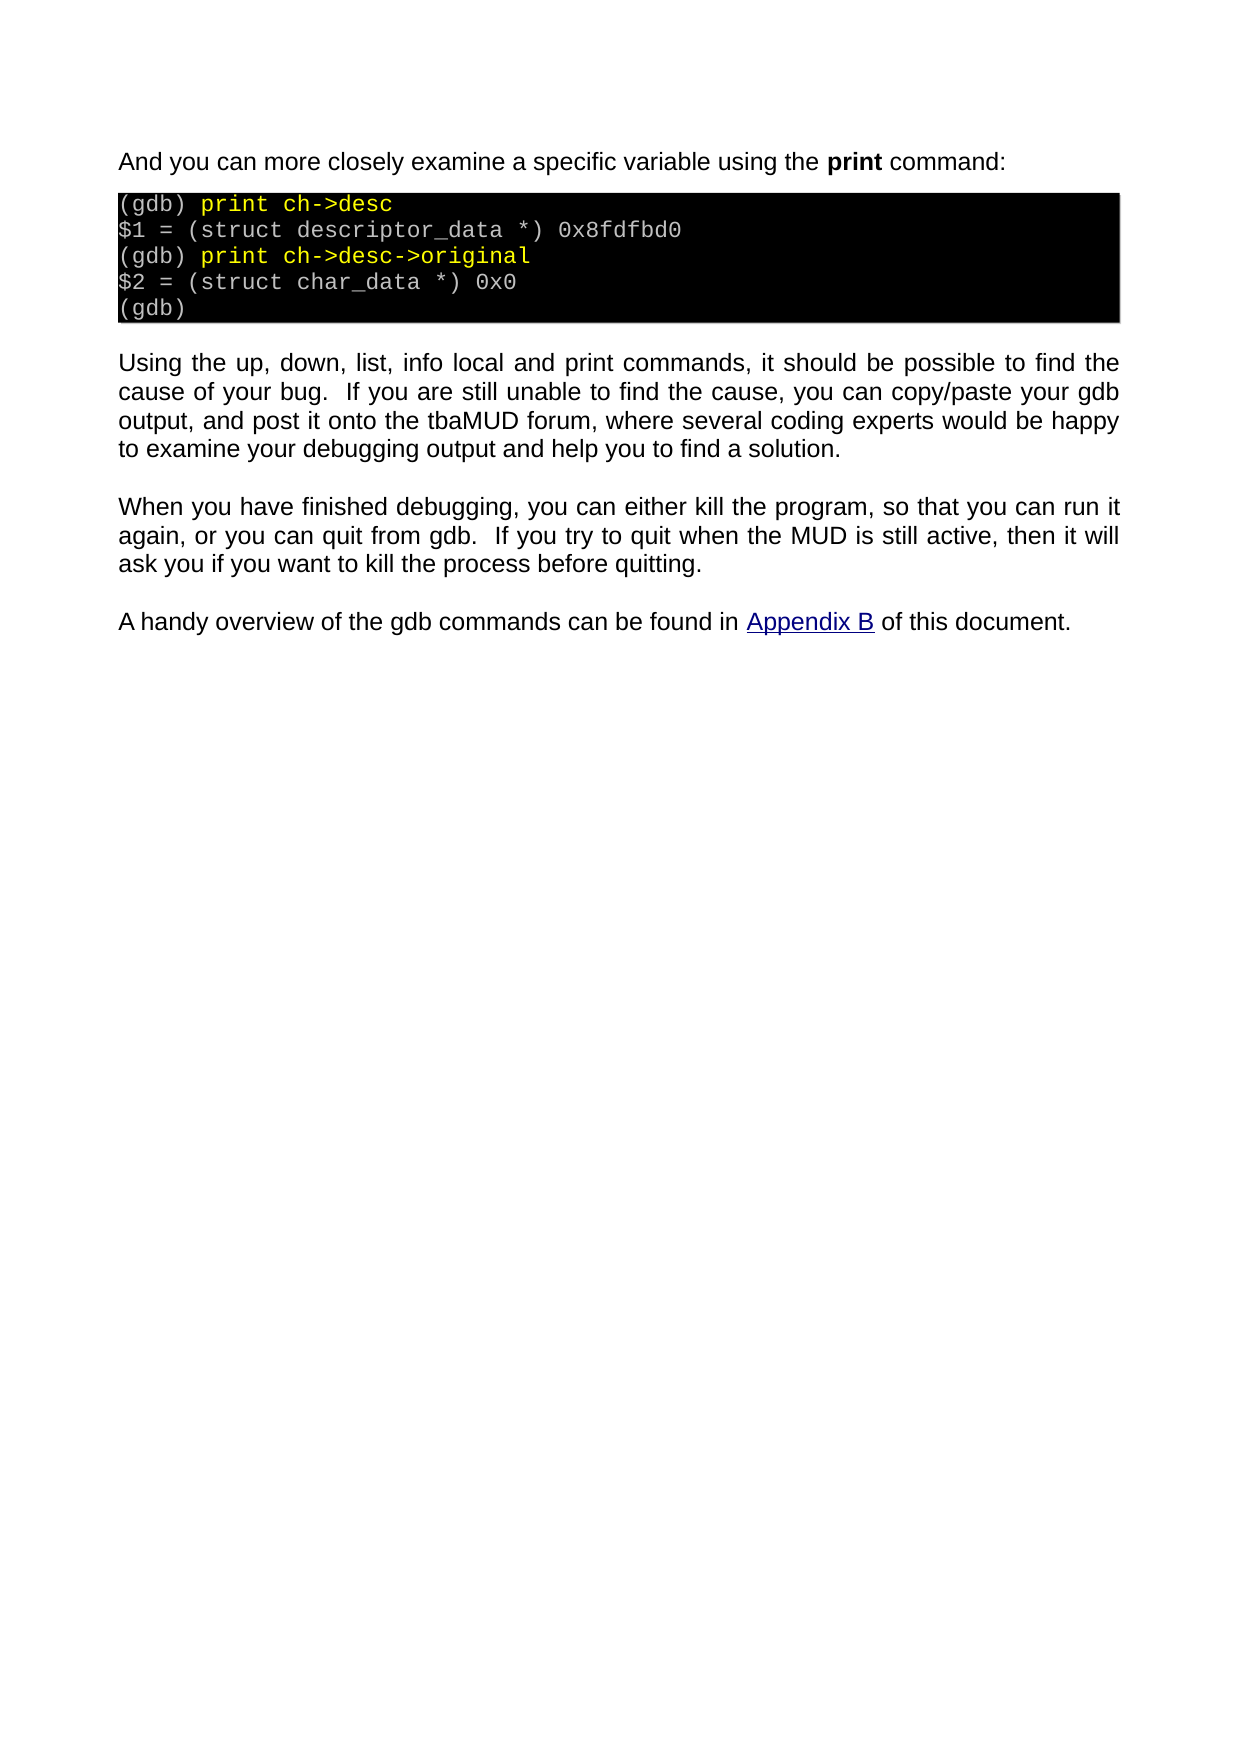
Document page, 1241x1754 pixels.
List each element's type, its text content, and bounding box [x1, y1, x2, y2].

text Using the up, down, list, info local and print commands, it should be possible to find the cause of your bug. If you are still unable to find the cause, you can copy/paste your gdb output, and post it onto the tbaMUD forum, where several coding experts would be happy to examine your debugging output and help you to find a solution. [118, 348, 1122, 463]
text When you have finished debugging, you can either kill the program, so that you can run it again, or you can quit from gdb. If you try to quit when the MUD is still active, then it will ask you if you want to kill the process before quitting. [118, 492, 1122, 578]
text And you can more closely examine a specific variable using the print command: [118, 147, 1122, 176]
text A handy overview of the gdb commands can be found in Appendix B of this document. [118, 607, 1122, 636]
